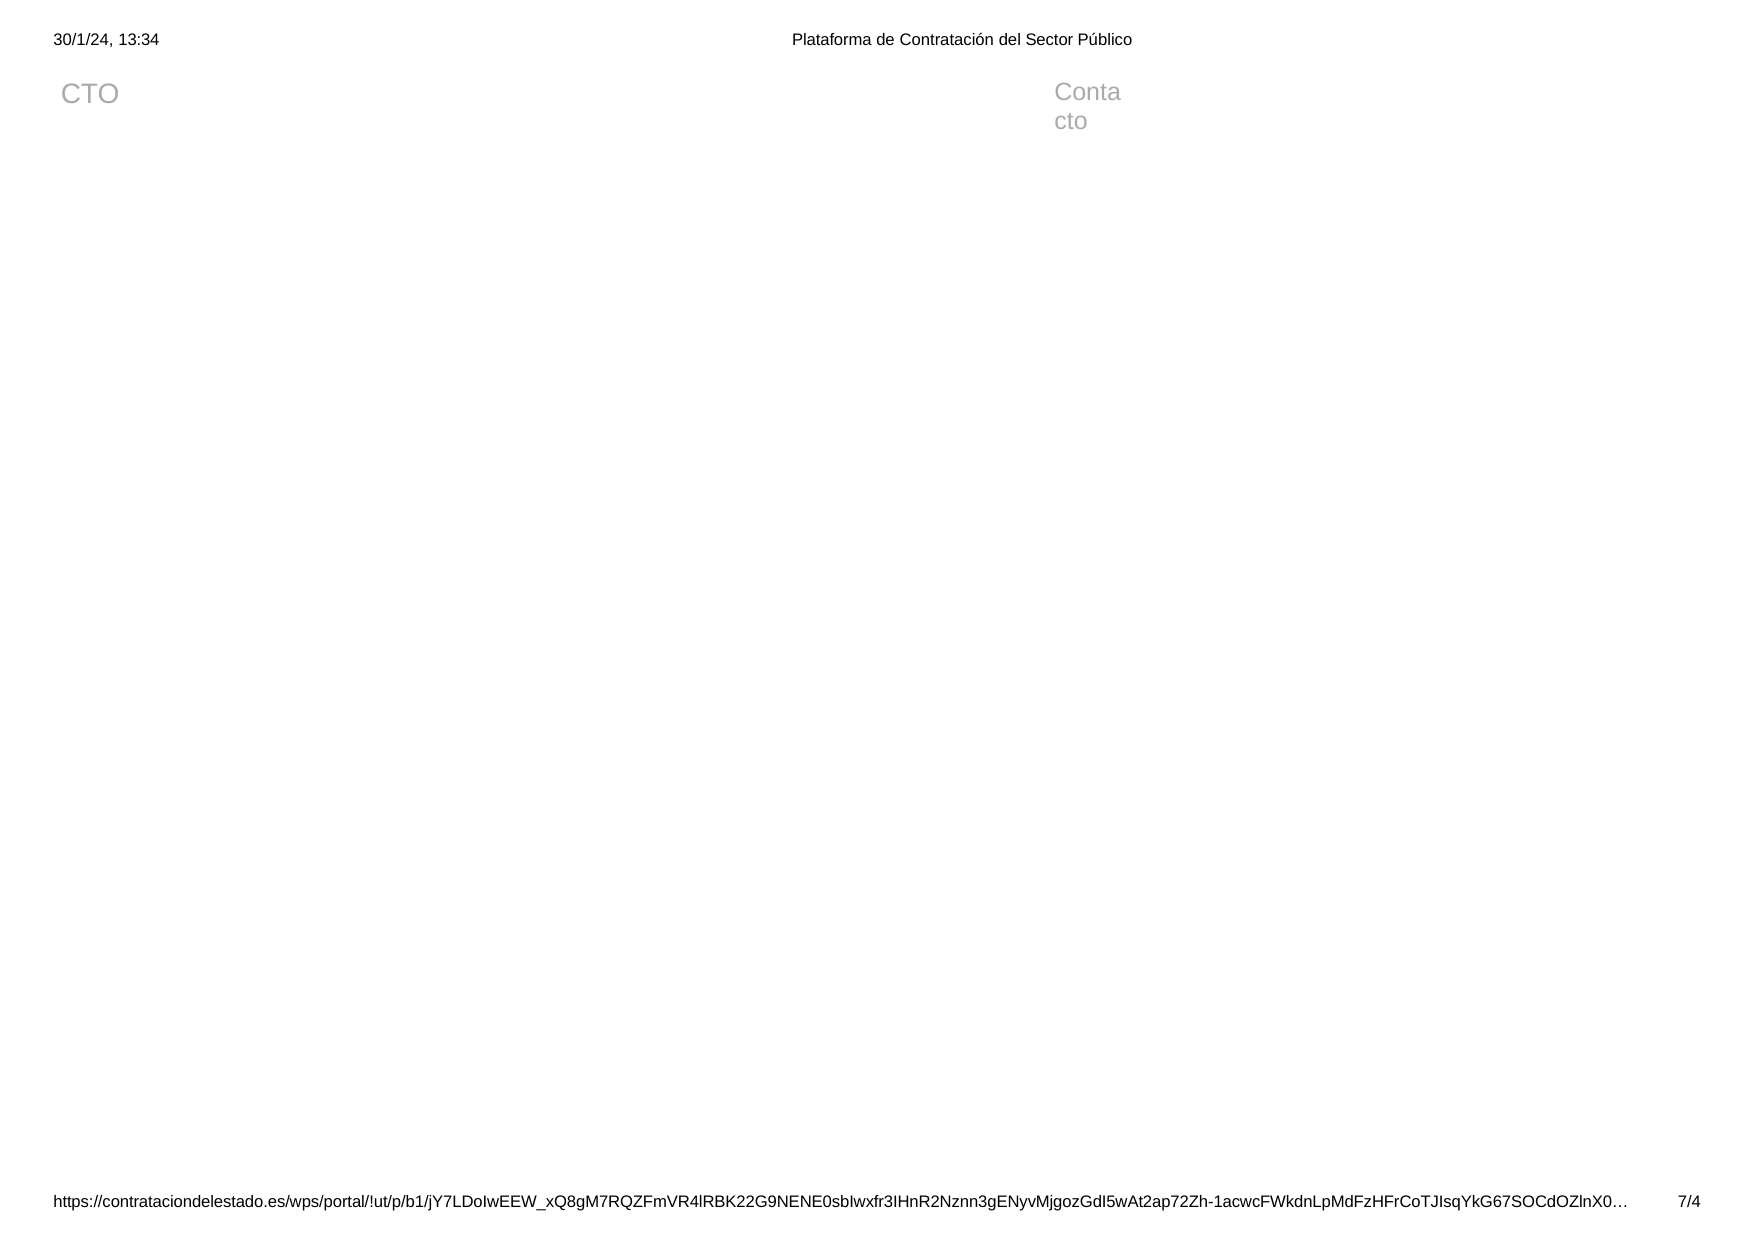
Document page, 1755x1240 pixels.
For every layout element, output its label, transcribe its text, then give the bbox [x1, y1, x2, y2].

text Contacto [1054, 77, 1059, 135]
text CONTACTO [61, 77, 167, 110]
